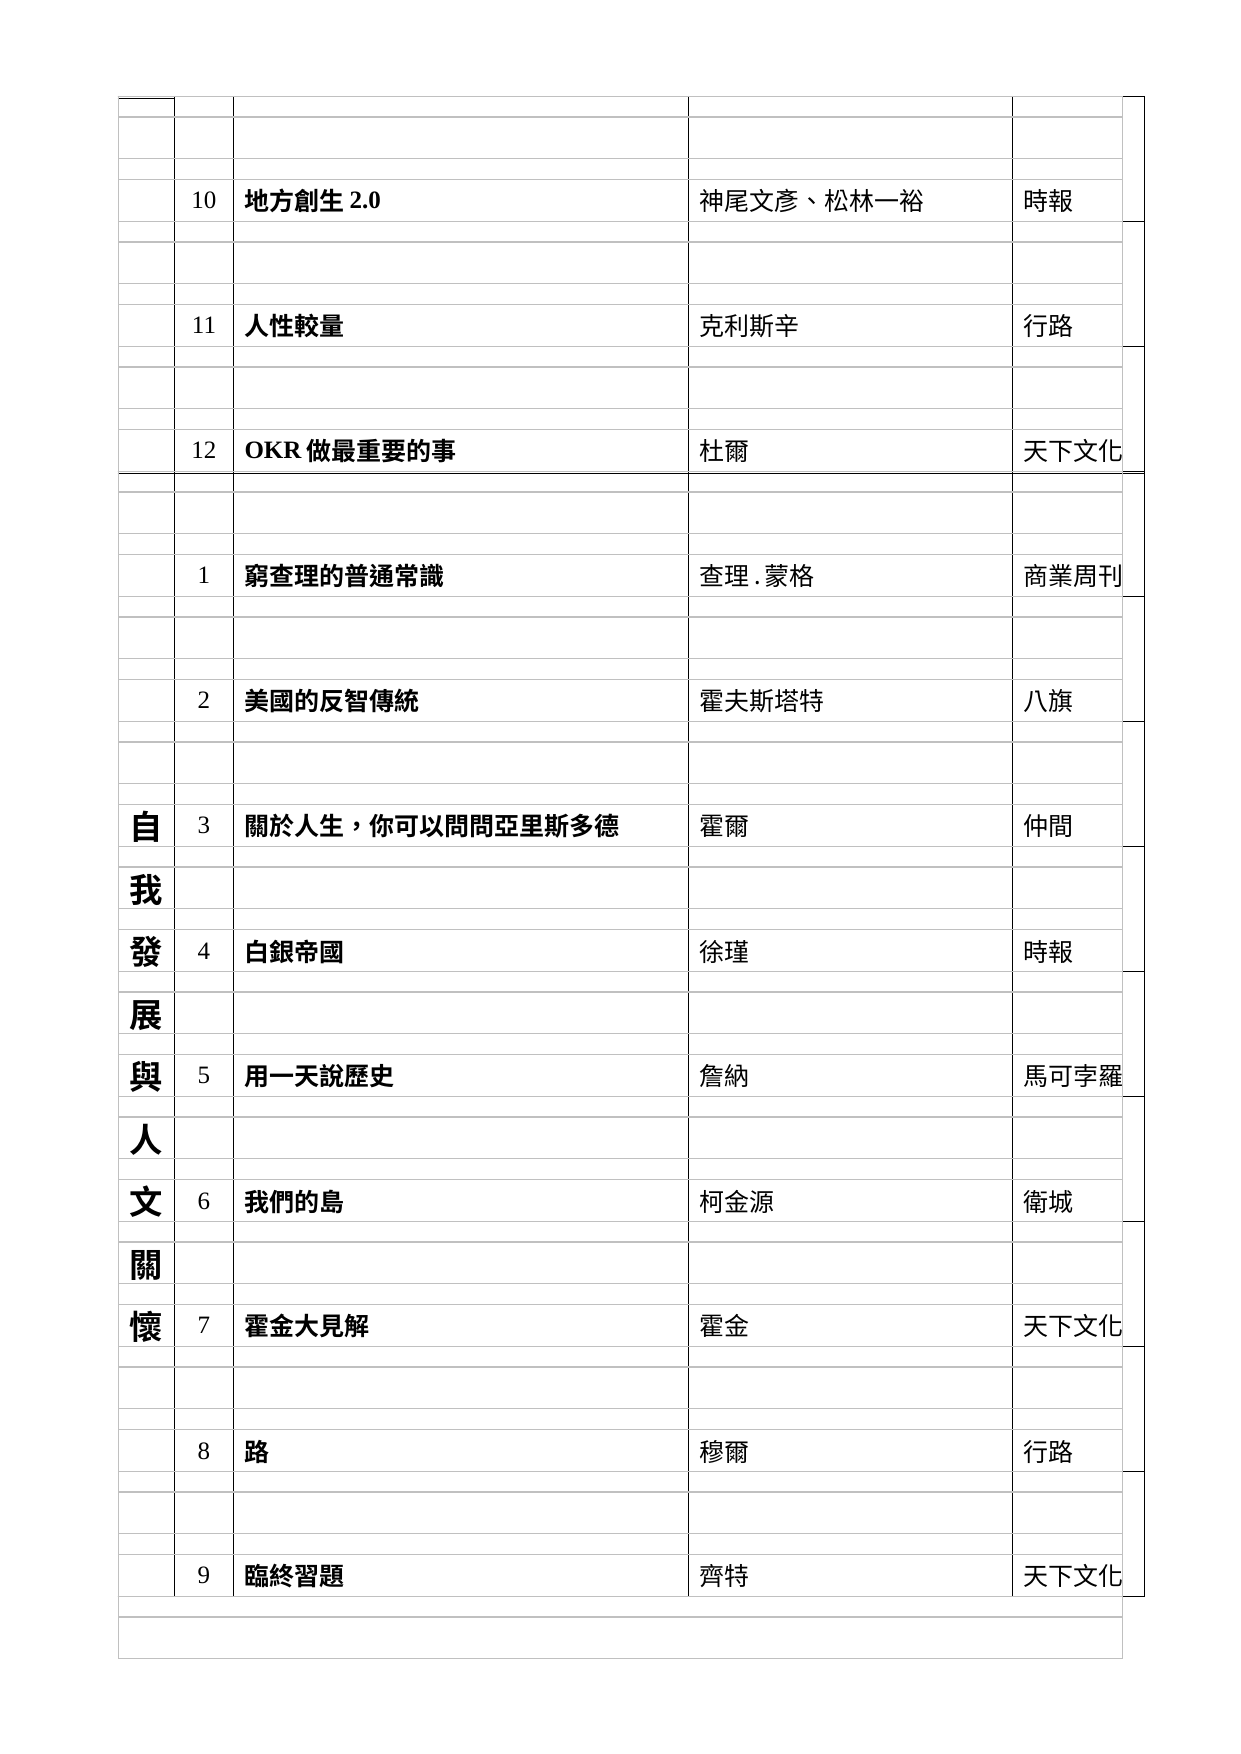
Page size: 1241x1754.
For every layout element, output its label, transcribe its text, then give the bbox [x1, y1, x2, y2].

table_cell [1013, 1097, 1122, 1116]
table_cell [175, 243, 233, 283]
table_cell [175, 993, 233, 1033]
table_cell [175, 474, 233, 491]
table_cell [175, 409, 233, 429]
table_cell 3 [175, 805, 233, 846]
table_cell [175, 784, 233, 804]
table_cell [119, 243, 174, 283]
table_cell [689, 243, 1012, 283]
table_cell [234, 159, 688, 179]
table_cell [175, 493, 233, 533]
table_cell [234, 534, 688, 554]
table_cell [175, 909, 233, 929]
table_cell 時報 [1013, 180, 1122, 221]
table_cell [175, 284, 233, 304]
table_cell 9 [175, 1555, 233, 1596]
table_cell 用一天說歷史 [234, 1055, 688, 1096]
table_cell [1013, 474, 1122, 491]
table_cell [175, 118, 233, 158]
table_cell [689, 1472, 1012, 1491]
table_cell [234, 284, 688, 304]
table_cell [119, 743, 174, 783]
table_cell [234, 597, 688, 616]
table_cell [119, 284, 174, 304]
table_cell [1013, 97, 1122, 116]
table_cell [234, 618, 688, 658]
table_cell 文 [119, 1180, 174, 1221]
table_cell 克利斯辛 [689, 305, 1012, 346]
table_cell [119, 368, 174, 408]
table_cell 八旗 [1013, 680, 1122, 721]
table_cell [119, 722, 174, 741]
table_cell 行路 [1013, 305, 1122, 346]
table_cell 臨終習題 [234, 1555, 688, 1596]
table_cell [689, 868, 1012, 908]
table_cell [119, 1368, 174, 1408]
table_cell 5 [175, 1055, 233, 1096]
table_cell [1013, 409, 1122, 429]
table_cell [1013, 368, 1122, 408]
table_cell [689, 618, 1012, 658]
table_cell 關於人生，你可以問問亞里斯多德 [234, 805, 688, 846]
table_cell [1013, 909, 1122, 929]
table_cell [234, 1284, 688, 1304]
table_cell [175, 597, 233, 616]
table_cell [234, 847, 688, 866]
table_cell 發 [119, 930, 174, 971]
table_cell 11 [175, 305, 233, 346]
table_cell [119, 1493, 174, 1533]
table_cell [175, 847, 233, 866]
table_cell [119, 1222, 174, 1241]
table_cell [234, 1034, 688, 1054]
table_cell 我們的島 [234, 1180, 688, 1221]
table_cell 12 [175, 430, 233, 471]
table_cell 關 [119, 1243, 174, 1283]
table_cell [1013, 972, 1122, 991]
table_cell 2 [175, 680, 233, 721]
table_cell [1013, 1368, 1122, 1408]
table_cell 人性較量 [234, 305, 688, 346]
table_cell [175, 1284, 233, 1304]
table_cell [234, 1493, 688, 1533]
table_cell [689, 1368, 1012, 1408]
table_cell 穆爾 [689, 1430, 1012, 1471]
table_cell [234, 1118, 688, 1158]
table_cell [119, 972, 174, 991]
table_cell 仲間 [1013, 805, 1122, 846]
table_cell [119, 1347, 174, 1366]
table_cell [1013, 847, 1122, 866]
table_cell [1123, 1097, 1144, 1221]
table_cell [1013, 993, 1122, 1033]
table_cell [119, 618, 174, 658]
table_cell [234, 972, 688, 991]
table_cell [119, 597, 174, 616]
table_cell [1013, 159, 1122, 179]
table_cell 霍金 [689, 1305, 1012, 1346]
table_cell 霍金大見解 [234, 1305, 688, 1346]
table_cell [689, 159, 1012, 179]
table_cell [689, 993, 1012, 1033]
table_cell [119, 1534, 174, 1554]
table_cell [175, 1409, 233, 1429]
table_cell [1013, 1159, 1122, 1179]
table_cell [234, 1472, 688, 1491]
table_cell [119, 99, 174, 116]
table_cell 與 [119, 1055, 174, 1096]
table_cell [119, 222, 174, 241]
table_cell [234, 118, 688, 158]
table_cell [689, 222, 1012, 241]
table_cell [175, 743, 233, 783]
table_cell [119, 909, 174, 929]
table_cell [689, 474, 1012, 491]
table_cell [689, 784, 1012, 804]
table_cell [1013, 1534, 1122, 1554]
table_cell [234, 1409, 688, 1429]
table_cell 齊特 [689, 1555, 1012, 1596]
table_cell 美國的反智傳統 [234, 680, 688, 721]
table_cell [1013, 1409, 1122, 1429]
table_cell [175, 159, 233, 179]
table_cell [234, 784, 688, 804]
table_cell [1013, 1034, 1122, 1054]
table_cell 馬可孛羅 [1013, 1055, 1122, 1096]
table_cell [175, 1118, 233, 1158]
table_cell [1123, 972, 1144, 1096]
table_cell [689, 534, 1012, 554]
table_cell [1013, 1222, 1122, 1241]
table_cell [234, 1347, 688, 1366]
table_cell [234, 493, 688, 533]
table_cell [1123, 97, 1144, 221]
table_cell 查理.蒙格 [689, 555, 1012, 596]
table_cell [234, 909, 688, 929]
table_cell [689, 493, 1012, 533]
table_cell [175, 972, 233, 991]
table_cell [689, 1534, 1012, 1554]
table_cell [175, 97, 233, 116]
table_cell [175, 1534, 233, 1554]
table_cell [234, 1368, 688, 1408]
table_cell [1123, 722, 1144, 846]
table_cell [1123, 847, 1144, 971]
table_cell 7 [175, 1305, 233, 1346]
table_cell [119, 784, 174, 804]
table_cell [119, 680, 174, 721]
table_cell [175, 1493, 233, 1533]
table_cell [1013, 118, 1122, 158]
table_cell [1123, 597, 1144, 721]
table_cell [1013, 597, 1122, 616]
table_cell [234, 1222, 688, 1241]
table_cell [119, 1159, 174, 1179]
table_cell 天下文化 [1013, 1305, 1122, 1346]
table_cell [119, 305, 174, 346]
table_cell [689, 1222, 1012, 1241]
table_cell 白銀帝國 [234, 930, 688, 971]
table_cell [1013, 1493, 1122, 1533]
table_cell 自 [119, 805, 174, 846]
table_cell [689, 1097, 1012, 1116]
table_cell [234, 474, 688, 491]
table_cell [175, 1472, 233, 1491]
table_cell [234, 347, 688, 366]
table_cell [119, 409, 174, 429]
table_cell [689, 722, 1012, 741]
table_cell 懷 [119, 1305, 174, 1346]
table_cell [234, 1097, 688, 1116]
table_cell [119, 1097, 174, 1116]
table_cell [119, 1430, 174, 1471]
table_cell [234, 222, 688, 241]
table_cell [1123, 1222, 1144, 1346]
table_cell [1013, 1347, 1122, 1366]
table_cell [119, 847, 174, 866]
table_cell 10 [175, 180, 233, 221]
table_cell [119, 159, 174, 179]
table_cell 我 [119, 868, 174, 908]
table_cell 4 [175, 930, 233, 971]
table_cell [689, 597, 1012, 616]
table_cell [1013, 534, 1122, 554]
table_cell [1013, 1284, 1122, 1304]
table_cell [689, 847, 1012, 866]
table_cell [1013, 243, 1122, 283]
table_cell 霍爾 [689, 805, 1012, 846]
table_cell [234, 243, 688, 283]
table_cell [175, 1243, 233, 1283]
table_cell [234, 409, 688, 429]
table_cell 1 [175, 555, 233, 596]
table_cell [119, 659, 174, 679]
table_cell OKR做最重要的事 [234, 430, 688, 471]
table_cell [119, 534, 174, 554]
table_cell [1123, 1347, 1144, 1471]
table_cell [175, 1159, 233, 1179]
table_cell [175, 1368, 233, 1408]
table_cell [689, 118, 1012, 158]
table_cell [689, 1409, 1012, 1429]
table_cell [234, 1159, 688, 1179]
table_cell [689, 1159, 1012, 1179]
table_cell [119, 493, 174, 533]
table_cell [689, 659, 1012, 679]
table_cell 神尾文彥、松林一裕 [689, 180, 1012, 221]
table_cell 8 [175, 1430, 233, 1471]
table_cell [1013, 743, 1122, 783]
table_cell [234, 97, 688, 116]
table_cell [689, 368, 1012, 408]
table_cell [1013, 868, 1122, 908]
table_cell 時報 [1013, 930, 1122, 971]
table_cell [175, 1347, 233, 1366]
table_cell [175, 659, 233, 679]
table_cell [234, 368, 688, 408]
table_cell [234, 659, 688, 679]
table_cell 霍夫斯塔特 [689, 680, 1012, 721]
table_cell [175, 534, 233, 554]
table_cell [1013, 618, 1122, 658]
table_cell [689, 1284, 1012, 1304]
table_cell [119, 1555, 174, 1596]
table_cell [689, 409, 1012, 429]
table_cell [119, 118, 174, 158]
table_cell [1013, 659, 1122, 679]
table_cell [119, 1034, 174, 1054]
table_cell [234, 993, 688, 1033]
table_cell [119, 347, 174, 366]
table_cell [689, 347, 1012, 366]
table_cell [175, 347, 233, 366]
table_cell [1013, 222, 1122, 241]
table_cell [175, 1222, 233, 1241]
table_cell [1013, 1472, 1122, 1491]
table_cell 6 [175, 1180, 233, 1221]
table_cell [689, 1243, 1012, 1283]
table_cell [689, 743, 1012, 783]
table_cell [175, 722, 233, 741]
table_cell [1013, 784, 1122, 804]
table_cell 衛城 [1013, 1180, 1122, 1221]
table_cell [119, 1409, 174, 1429]
table_cell [1013, 347, 1122, 366]
table_cell 柯金源 [689, 1180, 1012, 1221]
table_cell [1013, 493, 1122, 533]
table_cell 行路 [1013, 1430, 1122, 1471]
table_cell [689, 1118, 1012, 1158]
table_cell [234, 1534, 688, 1554]
table_cell [175, 368, 233, 408]
table_cell [119, 555, 174, 596]
table_cell [119, 1284, 174, 1304]
table_cell 杜爾 [689, 430, 1012, 471]
table_cell 天下文化 [1013, 1555, 1122, 1596]
table_cell [1013, 1243, 1122, 1283]
table_cell [119, 180, 174, 221]
table_cell 展 [119, 993, 174, 1033]
table_cell 徐瑾 [689, 930, 1012, 971]
table_cell [689, 1347, 1012, 1366]
table_cell [689, 909, 1012, 929]
table_cell [175, 222, 233, 241]
table_cell [689, 97, 1012, 116]
table_cell [1013, 1118, 1122, 1158]
table_cell 路 [234, 1430, 688, 1471]
table_cell [119, 474, 174, 491]
table_cell 天下文化 [1013, 430, 1122, 471]
table_cell [689, 1034, 1012, 1054]
table_cell 商業周刊 [1013, 555, 1122, 596]
table_cell [1123, 222, 1144, 346]
table_cell [689, 284, 1012, 304]
table_cell [234, 1243, 688, 1283]
table_cell [175, 1034, 233, 1054]
table_cell [1013, 722, 1122, 741]
table_cell [1123, 474, 1144, 596]
table_cell 地方創生2.0 [234, 180, 688, 221]
table_cell [234, 868, 688, 908]
table_cell [119, 1472, 174, 1491]
table_cell [1013, 284, 1122, 304]
table_cell 窮查理的普通常識 [234, 555, 688, 596]
table_cell [689, 972, 1012, 991]
table_cell 詹納 [689, 1055, 1012, 1096]
table_cell [689, 1493, 1012, 1533]
table_cell [175, 618, 233, 658]
table_cell [175, 1097, 233, 1116]
table_cell [1123, 347, 1144, 471]
table_cell [234, 722, 688, 741]
table_cell 人 [119, 1118, 174, 1158]
table_cell [119, 430, 174, 471]
table_cell [1123, 1472, 1144, 1596]
table_cell [175, 868, 233, 908]
table_cell [234, 743, 688, 783]
